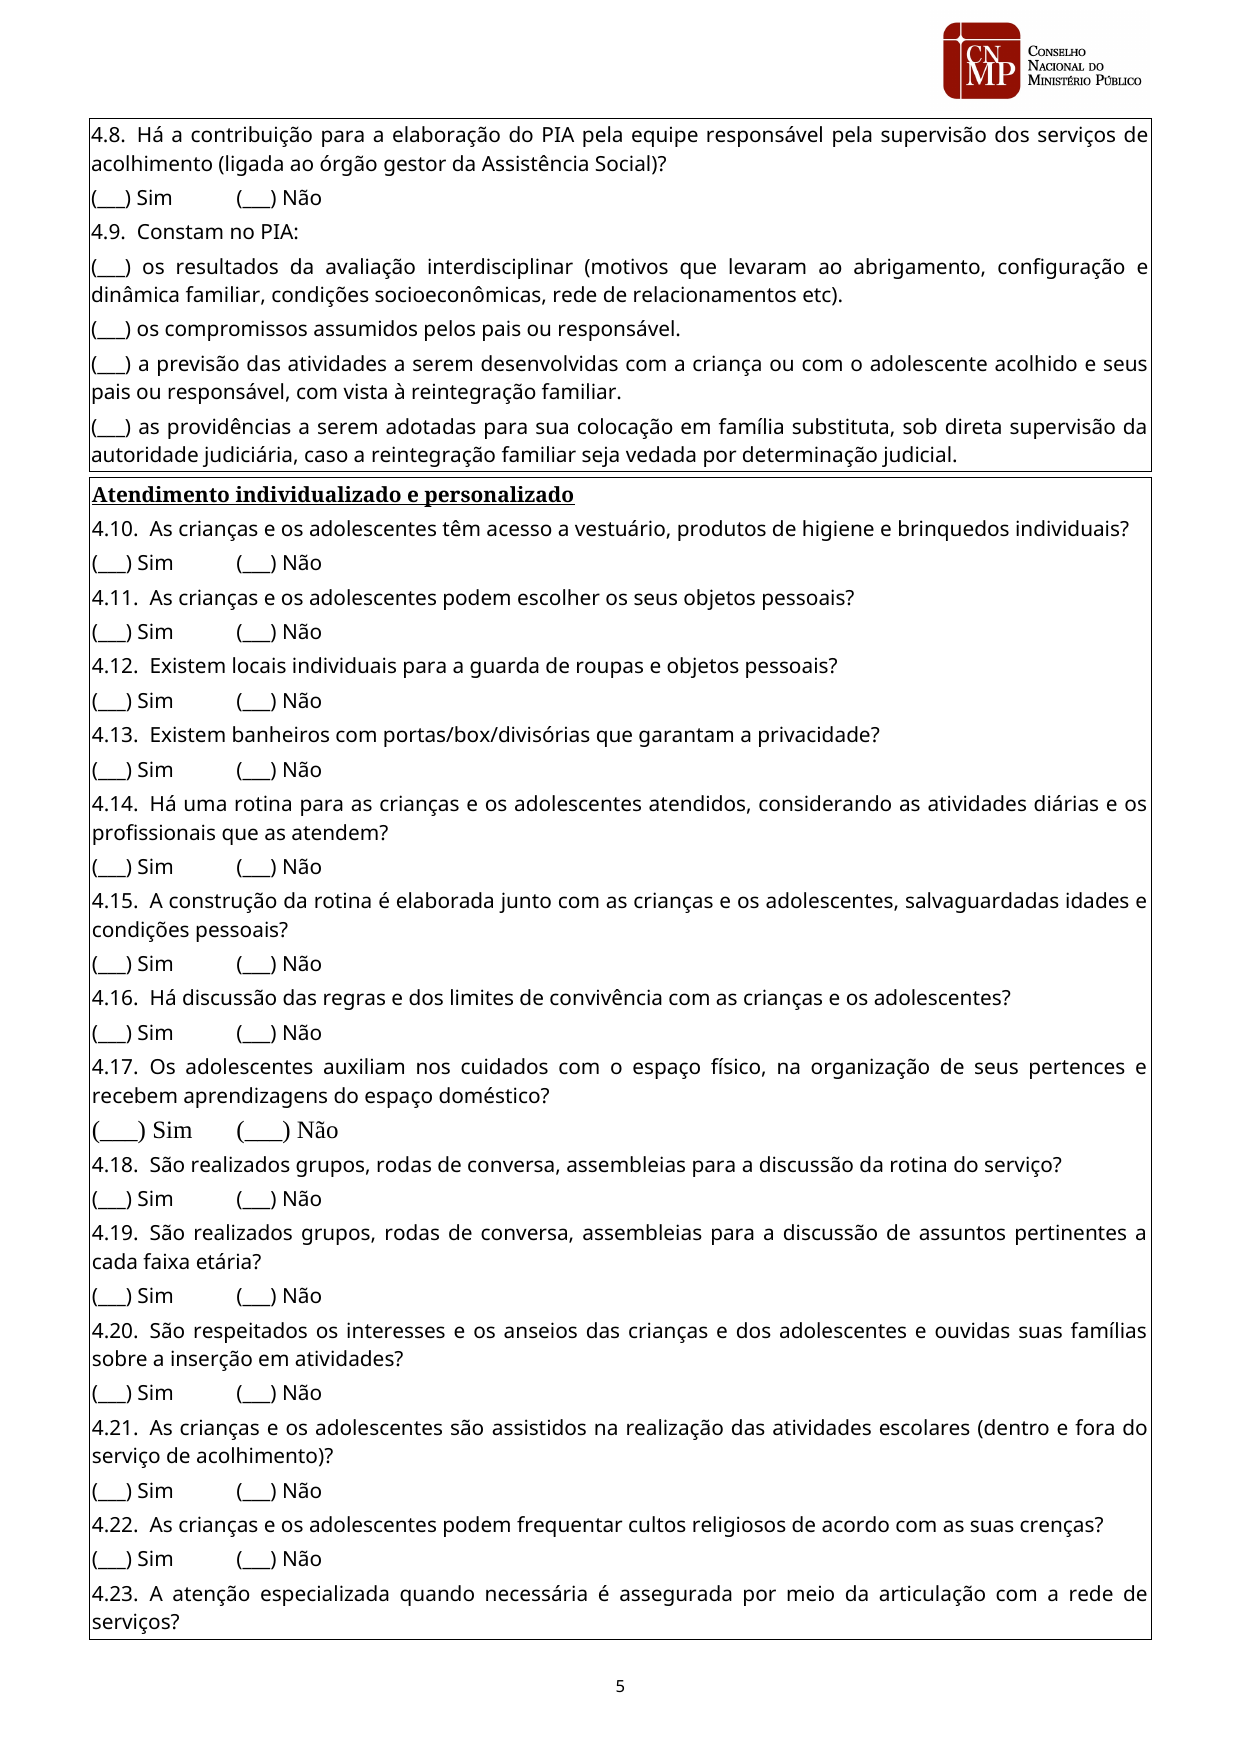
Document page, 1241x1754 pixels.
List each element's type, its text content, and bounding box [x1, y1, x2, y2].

list A construção da rotina é elaborada junto com as crianças e os adolescentes, salvaguardadas idades e condições pessoais? [90, 883, 1151, 943]
text (___) Sim (___) Não [90, 546, 1151, 577]
list Há uma rotina para as crianças e os adolescentes atendidos, considerando as atividades diárias e os profissionais que as atendem? [90, 786, 1151, 846]
text (___) Sim (___) Não [90, 849, 1151, 880]
list As crianças e os adolescentes podem escolher os seus objetos pessoais? [90, 580, 1151, 611]
list (___) Sim (___) Não [90, 1181, 1151, 1213]
list (___) Sim (___) Não [90, 1278, 1151, 1310]
picture [930, 10, 1150, 111]
text (___) Sim (___) Não [90, 1015, 1151, 1046]
text (___) as providências a serem adotadas para sua colocação em família substituta, sob direta supervisão da autoridade judiciária, caso a reintegração familiar seja vedada por determinação judicial. [90, 409, 1151, 471]
text (___) Sim (___) Não [90, 614, 1151, 646]
list Os adolescentes auxiliam nos cuidados com o espaço físico, na organização de seus pertences e recebem aprendizagens do espaço doméstico? [90, 1049, 1151, 1109]
list São respeitados os interesses e os anseios das crianças e dos adolescentes e ouvidas suas famílias sobre a inserção em atividades? [90, 1313, 1151, 1373]
text (___) os resultados da avaliação interdisciplinar (motivos que levaram ao abrigamento, configuração e dinâmica familiar, condições socioeconômicas, rede de relacionamentos etc). [90, 249, 1151, 309]
text (___) Sim (___) Não [90, 181, 1151, 211]
list As crianças e os adolescentes podem frequentar cultos religiosos de acordo com as suas crenças? [90, 1507, 1151, 1538]
list (___) Sim (___) Não [90, 1376, 1151, 1407]
list A atenção especializada quando necessária é assegurada por meio da articulação com a rede de serviços? [90, 1576, 1151, 1639]
list As crianças e os adolescentes são assistidos na realização das atividades escolares (dentro e fora do serviço de acolhimento)? [90, 1410, 1151, 1470]
list Existem locais individuais para a guarda de roupas e objetos pessoais? [90, 649, 1151, 680]
list Há discussão das regras e dos limites de convivência com as crianças e os adolescentes? [90, 981, 1151, 1012]
list Há a contribuição para a elaboração do PIA pela equipe responsável pela supervisão dos serviços de acolhimento (ligada ao órgão gestor da Assistência Social)? [90, 119, 1151, 177]
text Atendimento individualizado e personalizado [90, 478, 1151, 508]
list As crianças e os adolescentes têm acesso a vestuário, produtos de higiene e brinquedos individuais? [90, 511, 1151, 543]
text (___) Sim (___) Não [90, 752, 1151, 783]
list São realizados grupos, rodas de conversa, assembleias para a discussão da rotina do serviço? [90, 1147, 1151, 1178]
text (___) Sim (___) Não [90, 946, 1151, 978]
list Existem banheiros com portas/box/divisórias que garantam a privacidade? [90, 717, 1151, 749]
text (___) Sim (___) Não [90, 683, 1151, 714]
list (___) Sim (___) Não [90, 1112, 1151, 1144]
text (___) a previsão das atividades a serem desenvolvidas com a criança ou com o adolescente acolhido e seus pais ou responsável, com vista à reintegração familiar. [90, 347, 1151, 406]
text (___) os compromissos assumidos pelos pais ou responsável. [90, 312, 1151, 343]
list (___) Sim (___) Não [90, 1541, 1151, 1573]
list Constam no PIA: [90, 215, 1151, 246]
list São realizados grupos, rodas de conversa, assembleias para a discussão de assuntos pertinentes a cada faixa etária? [90, 1216, 1151, 1275]
list (___) Sim (___) Não [90, 1473, 1151, 1504]
